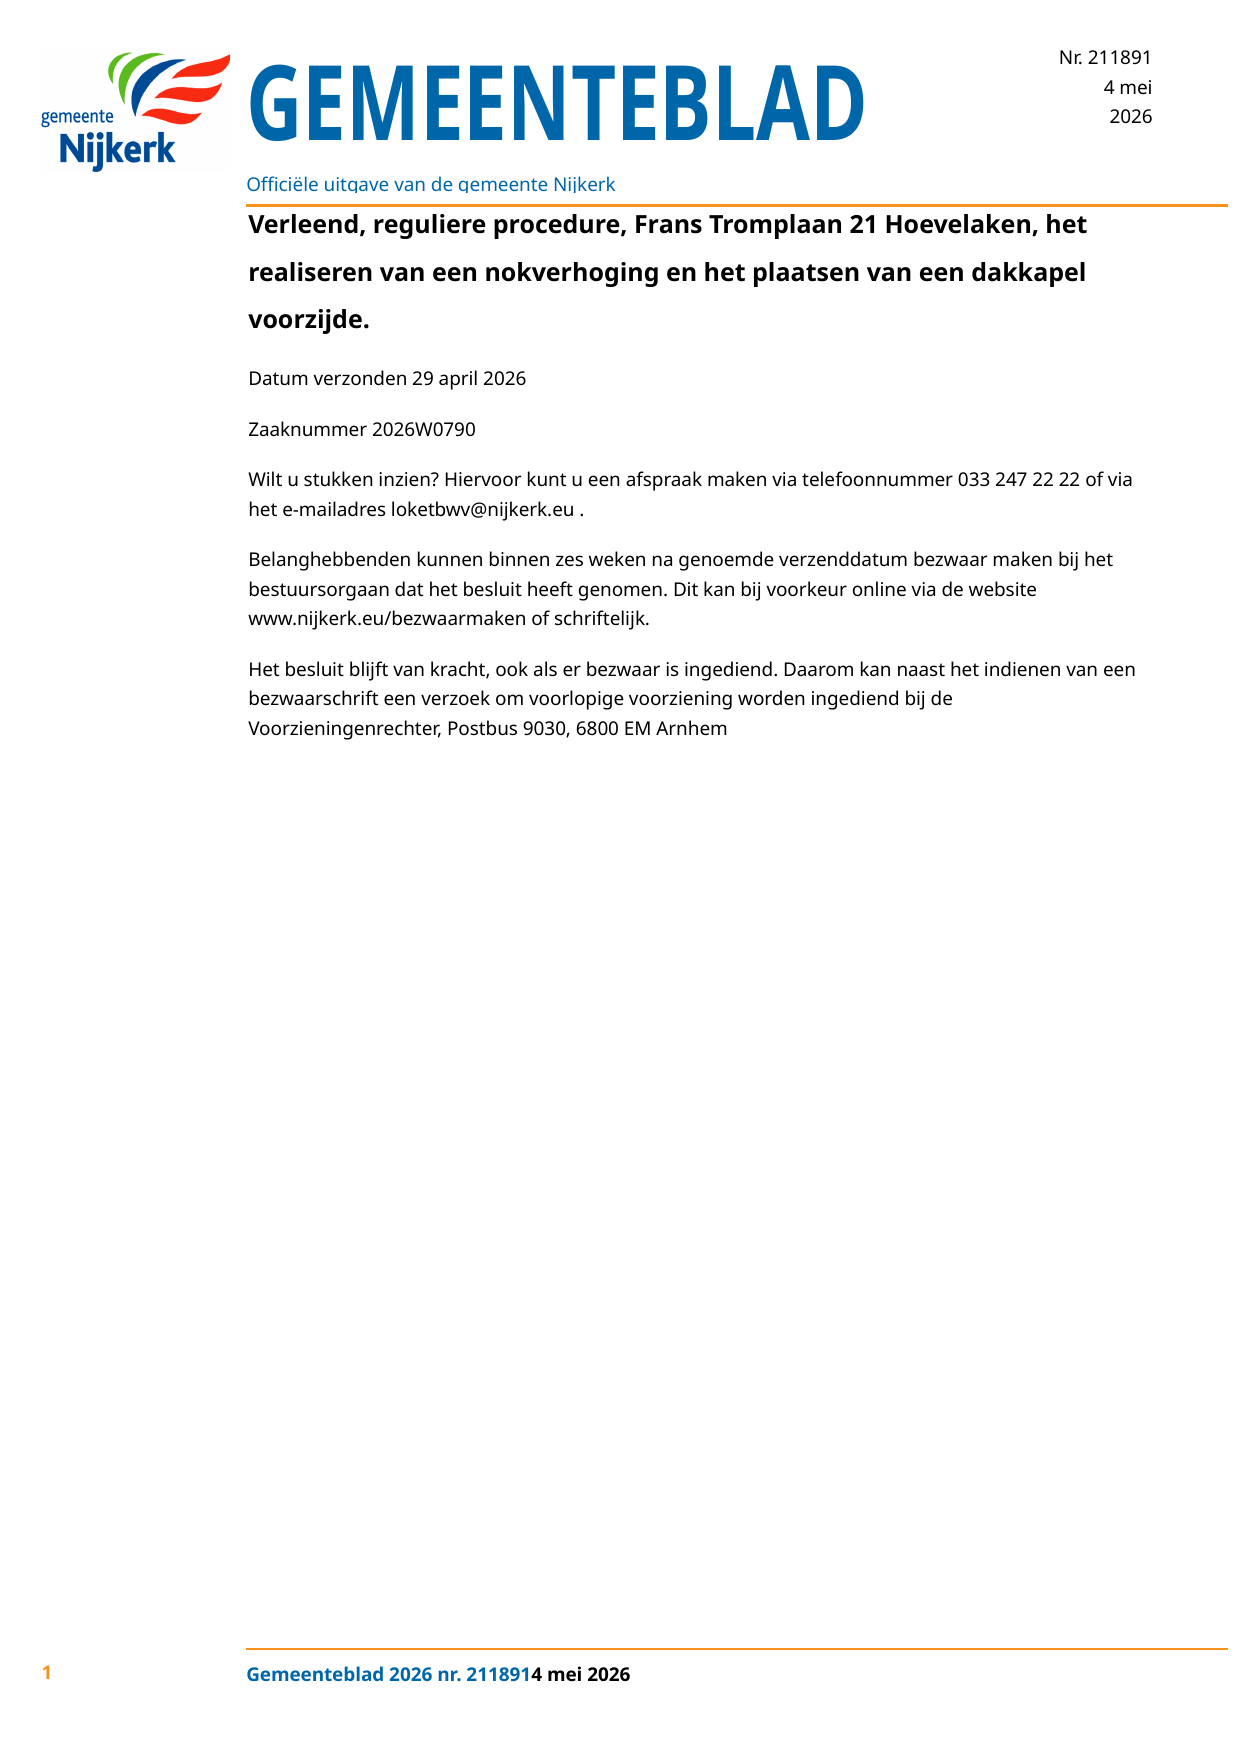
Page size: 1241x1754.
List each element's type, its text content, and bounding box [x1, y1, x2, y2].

text Wilt u stukken inzien? Hiervoor kunt u een afspraak maken via telefoonnummer 033 247 22 22 of via het e-mailadres loketbwv@nijkerk.eu . [248, 466, 1152, 522]
picture [41, 47, 231, 172]
text Het besluit blijft van kracht, ook als er bezwaar is ingediend. Daarom kan naast het indienen van een bezwaarschrift een verzoek om voorlopige voorziening worden ingediend bij de Voorzieningenrechter, Postbus 9030, 6800 EM Arnhem [248, 656, 1152, 741]
text Belanghebbenden kunnen binnen zes weken na genoemde verzenddatum bezwaar maken bij het bestuursorgaan dat het besluit heeft genomen. Dit kan bij voorkeur online via de website www.nijkerk.eu/bezwaarmaken of schriftelijk. [248, 546, 1152, 631]
text Zaaknummer 2026W0790 [248, 416, 1152, 442]
text Datum verzonden 29 april 2026 [248, 366, 1152, 391]
text Verleend, reguliere procedure, Frans Tromplaan 21 Hoevelaken, het realiseren van een nokverhoging en het plaatsen van een dakkapel voorzijde. [248, 207, 1152, 336]
